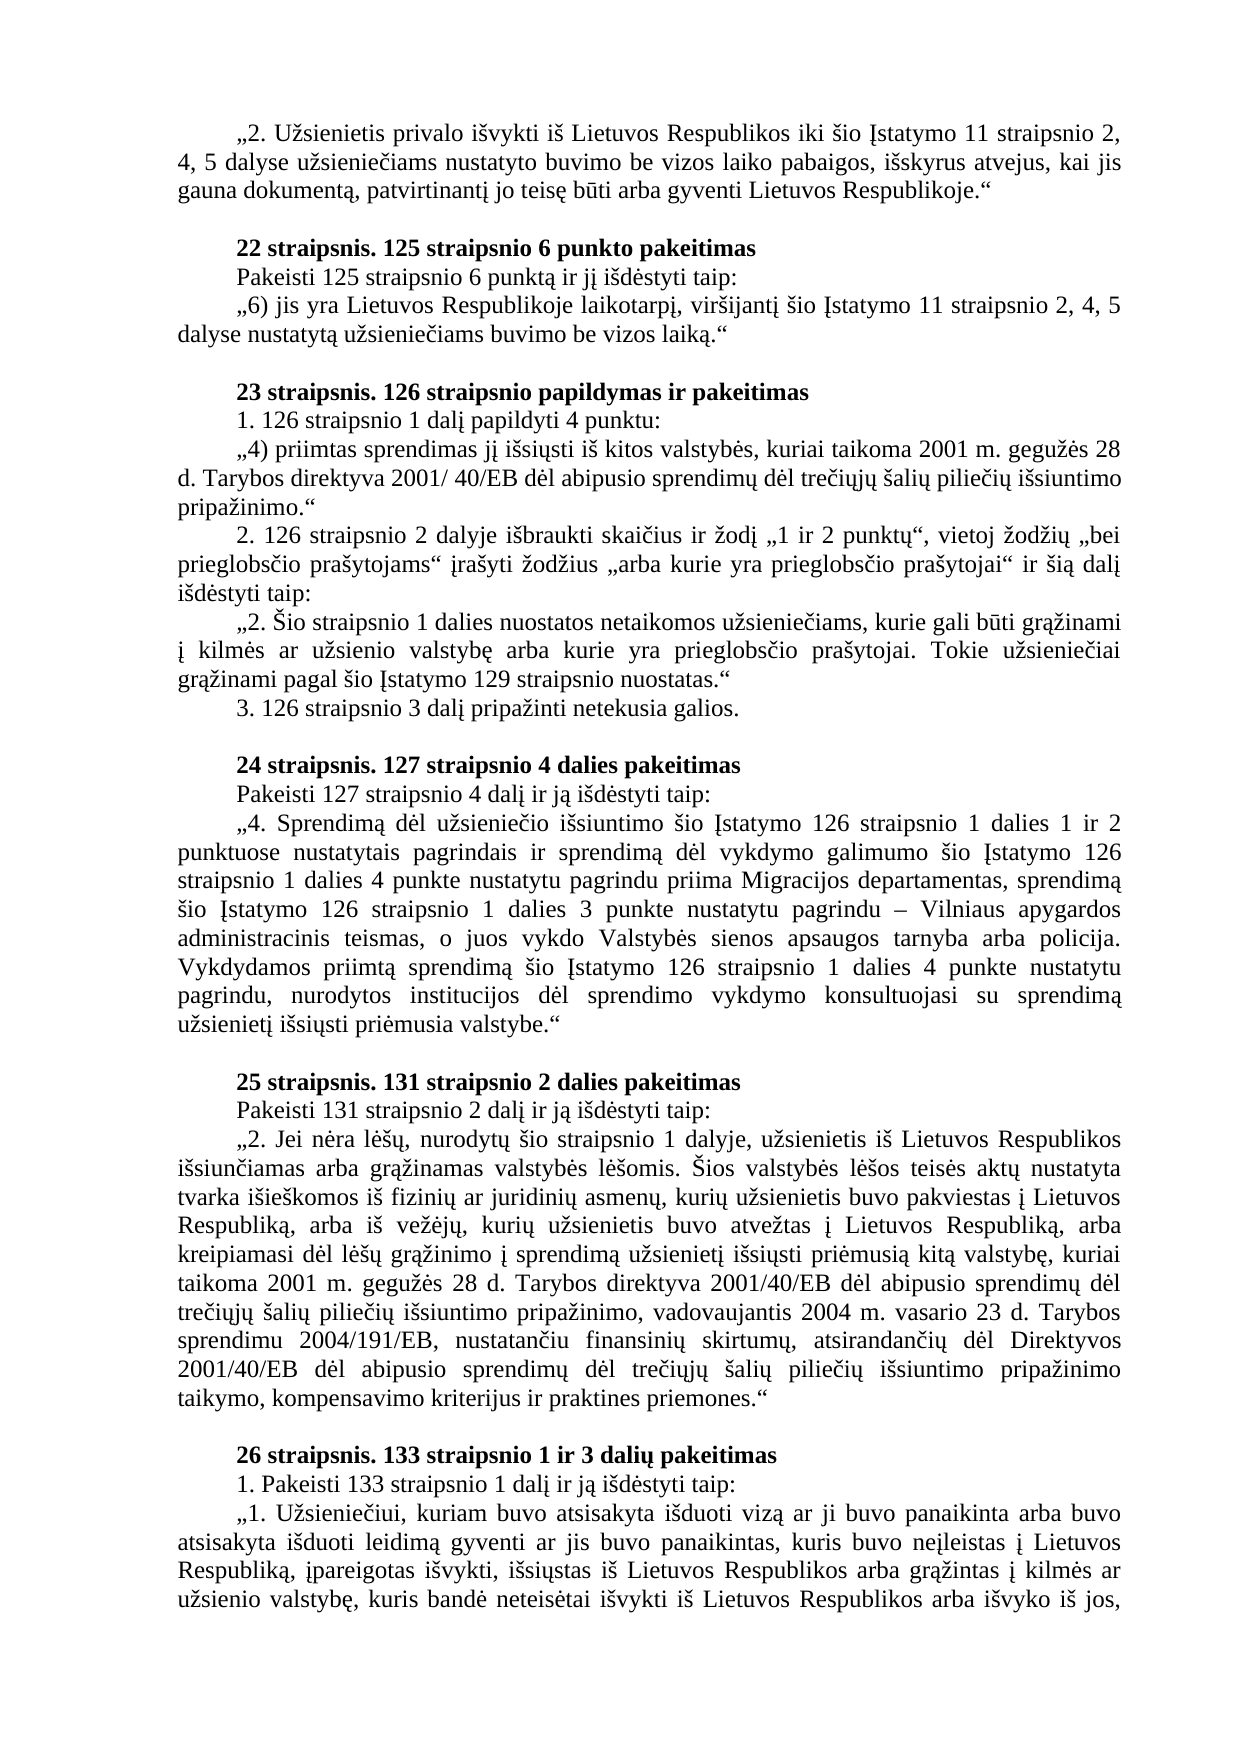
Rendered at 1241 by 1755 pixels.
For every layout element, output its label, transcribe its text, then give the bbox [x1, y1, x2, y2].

text „4) priimtas sprendimas jį išsiųsti iš kitos valstybės, kuriai taikoma 2001 m. gegužės 28 d. Tarybos direktyva 2001/ 40/EB dėl abipusio sprendimų dėl trečiųjų šalių piliečių išsiuntimo pripažinimo.“ [177, 434, 1122, 521]
text 23 straipsnis. 126 straipsnio papildymas ir pakeitimas [177, 377, 1122, 406]
text 25 straipsnis. 131 straipsnio 2 dalies pakeitimas [177, 1067, 1122, 1096]
text Pakeisti 127 straipsnio 4 dalį ir ją išdėstyti taip: [177, 779, 1122, 808]
text „1. Užsieniečiui, kuriam buvo atsisakyta išduoti vizą ar ji buvo panaikinta arba buvo atsisakyta išduoti leidimą gyventi ar jis buvo panaikintas, kuris buvo neįleistas į Lietuvos Respubliką, įpareigotas išvykti, išsiųstas iš Lietuvos Respublikos arba grąžintas į kilmės ar užsienio valstybę, kuris bandė neteisėtai išvykti iš Lietuvos Respublikos arba išvyko iš jos, [177, 1498, 1122, 1613]
text 26 straipsnis. 133 straipsnio 1 ir 3 dalių pakeitimas [177, 1441, 1122, 1469]
text 1. Pakeisti 133 straipsnio 1 dalį ir ją išdėstyti taip: [177, 1469, 1122, 1498]
text „2. Jei nėra lėšų, nurodytų šio straipsnio 1 dalyje, užsienietis iš Lietuvos Respublikos išsiunčiamas arba grąžinamas valstybės lėšomis. Šios valstybės lėšos teisės aktų nustatyta tvarka išieškomos iš fizinių ar juridinių asmenų, kurių užsienietis buvo pakviestas į Lietuvos Respubliką, arba iš vežėjų, kurių užsienietis buvo atvežtas į Lietuvos Respubliką, arba kreipiamasi dėl lėšų grąžinimo į sprendimą užsienietį išsiųsti priėmusią kitą valstybę, kuriai taikoma 2001 m. gegužės 28 d. Tarybos direktyva 2001/40/EB dėl abipusio sprendimų dėl trečiųjų šalių piliečių išsiuntimo pripažinimo, vadovaujantis 2004 m. vasario 23 d. Tarybos sprendimu 2004/191/EB, nustatančiu finansinių skirtumų, atsirandančių dėl Direktyvos 2001/40/EB dėl abipusio sprendimų dėl trečiųjų šalių piliečių išsiuntimo pripažinimo taikymo, kompensavimo kriterijus ir praktines priemones.“ [177, 1124, 1122, 1412]
text 22 straipsnis. 125 straipsnio 6 punkto pakeitimas [177, 233, 1122, 262]
text „4. Sprendimą dėl užsieniečio išsiuntimo šio Įstatymo 126 straipsnio 1 dalies 1 ir 2 punktuose nustatytais pagrindais ir sprendimą dėl vykdymo galimumo šio Įstatymo 126 straipsnio 1 dalies 4 punkte nustatytu pagrindu priima Migracijos departamentas, sprendimą šio Įstatymo 126 straipsnio 1 dalies 3 punkte nustatytu pagrindu – Vilniaus apygardos administracinis teismas, o juos vykdo Valstybės sienos apsaugos tarnyba arba policija. Vykdydamos priimtą sprendimą šio Įstatymo 126 straipsnio 1 dalies 4 punkte nustatytu pagrindu, nurodytos institucijos dėl sprendimo vykdymo konsultuojasi su sprendimą užsienietį išsiųsti priėmusia valstybe.“ [177, 808, 1122, 1038]
text 2. 126 straipsnio 2 dalyje išbraukti skaičius ir žodį „1 ir 2 punktų“, vietoj žodžių „bei prieglobsčio prašytojams“ įrašyti žodžius „arba kurie yra prieglobsčio prašytojai“ ir šią dalį išdėstyti taip: [177, 521, 1122, 607]
text Pakeisti 131 straipsnio 2 dalį ir ją išdėstyti taip: [177, 1096, 1122, 1124]
text 1. 126 straipsnio 1 dalį papildyti 4 punktu: [177, 406, 1122, 434]
text Pakeisti 125 straipsnio 6 punktą ir jį išdėstyti taip: [177, 262, 1122, 291]
text „6) jis yra Lietuvos Respublikoje laikotarpį, viršijantį šio Įstatymo 11 straipsnio 2, 4, 5 dalyse nustatytą užsieniečiams buvimo be vizos laiką.“ [177, 291, 1122, 348]
text „2. Užsienietis privalo išvykti iš Lietuvos Respublikos iki šio Įstatymo 11 straipsnio 2, 4, 5 dalyse užsieniečiams nustatyto buvimo be vizos laiko pabaigos, išskyrus atvejus, kai jis gauna dokumentą, patvirtinantį jo teisę būti arba gyventi Lietuvos Respublikoje.“ [177, 118, 1122, 204]
text 24 straipsnis. 127 straipsnio 4 dalies pakeitimas [177, 751, 1122, 779]
text 3. 126 straipsnio 3 dalį pripažinti netekusia galios. [177, 693, 1122, 722]
text „2. Šio straipsnio 1 dalies nuostatos netaikomos užsieniečiams, kurie gali būti grąžinami į kilmės ar užsienio valstybę arba kurie yra prieglobsčio prašytojai. Tokie užsieniečiai grąžinami pagal šio Įstatymo 129 straipsnio nuostatas.“ [177, 607, 1122, 693]
